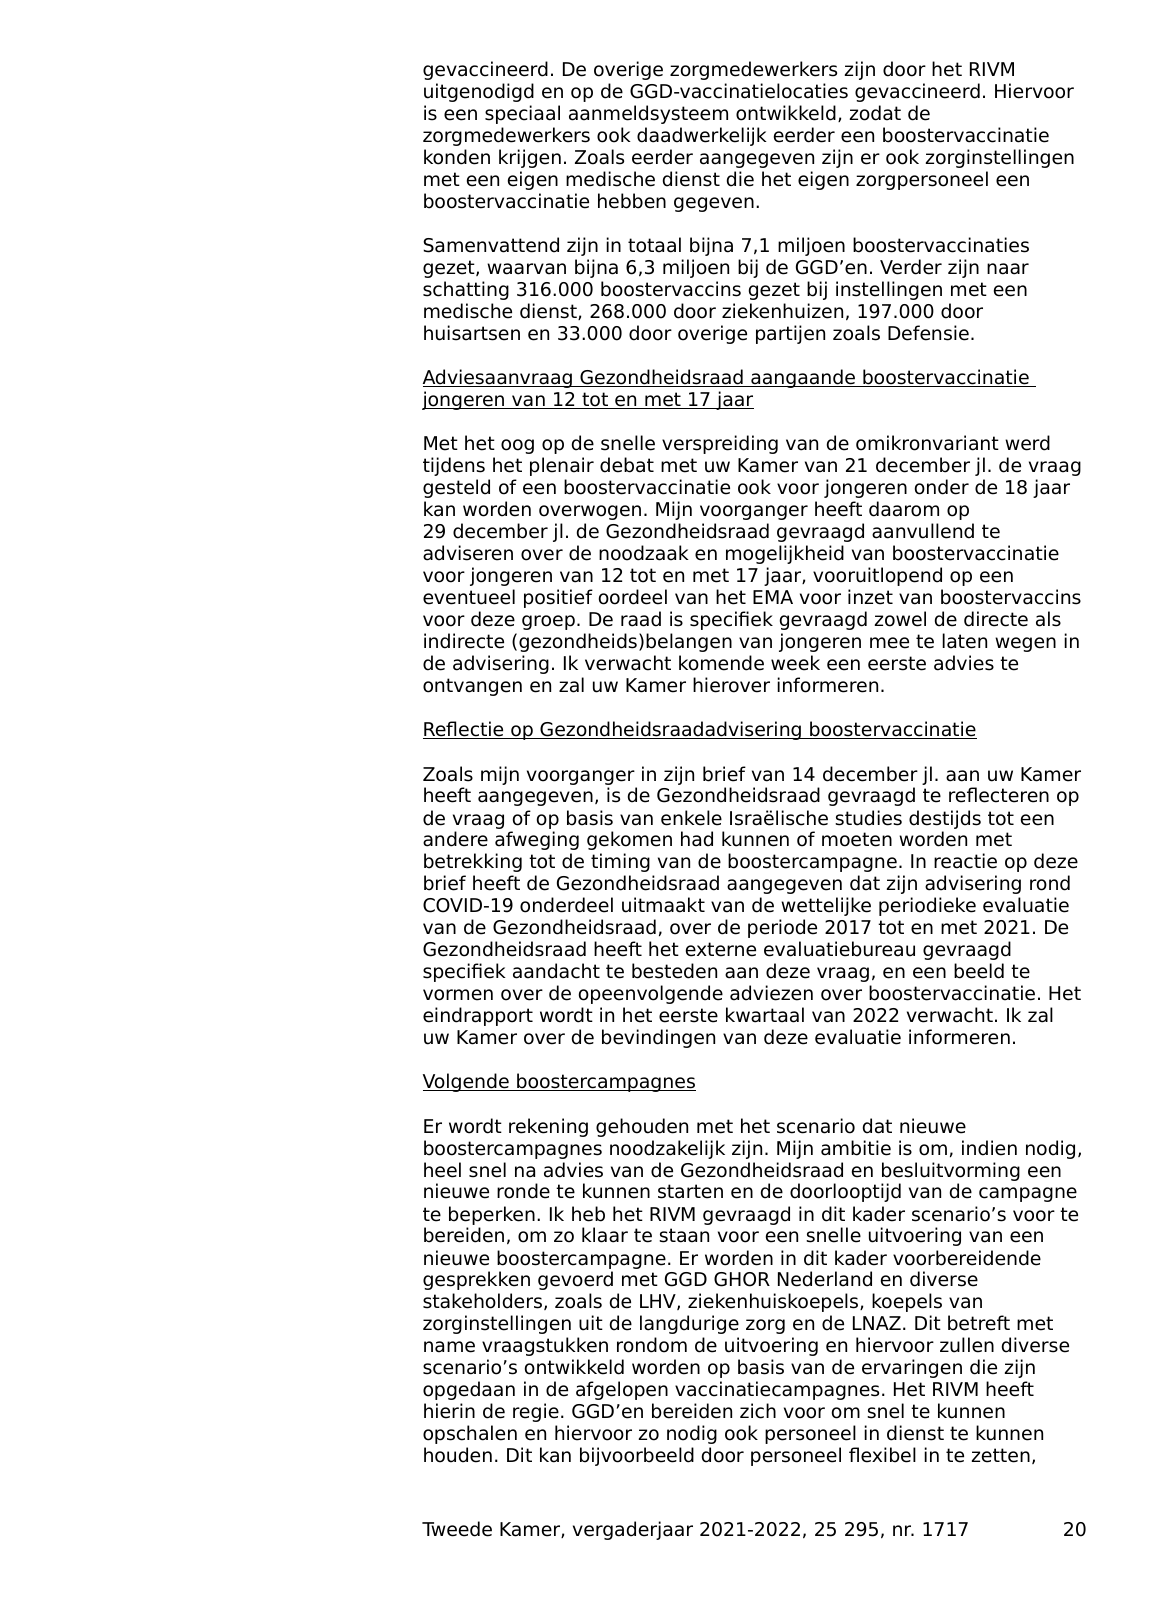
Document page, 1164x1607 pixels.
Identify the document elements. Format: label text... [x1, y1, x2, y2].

text Zoals mijn voorganger in zijn brief van 14 december jl. aan uw Kamer heeft aangegeven, is de Gezondheidsraad gevraagd te reflecteren op de vraag of op basis van enkele Israëlische studies destijds tot een andere afweging gekomen had kunnen of moeten worden met betrekking tot de timing van de boostercampagne. In reactie op deze brief heeft de Gezondheidsraad aangegeven dat zijn advisering rond COVID-19 onderdeel uitmaakt van de wettelijke periodieke evaluatie van de Gezondheidsraad, over de periode 2017 tot en met 2021. De Gezondheidsraad heeft het externe evaluatiebureau gevraagd specifiek aandacht te besteden aan deze vraag, en een beeld te vormen over de opeenvolgende adviezen over boostervaccinatie. Het eindrapport wordt in het eerste kwartaal van 2022 verwacht. Ik zal uw Kamer over de bevindingen van deze evaluatie informeren. [422, 763, 1087, 1049]
subtitle Adviesaanvraag Gezondheidsraad aangaande boostervaccinatie jongeren van 12 tot en met 17 jaar [422, 367, 1087, 411]
subtitle Volgende boostercampagnes [422, 1071, 1087, 1093]
text Met het oog op de snelle verspreiding van de omikronvariant werd tijdens het plenair debat met uw Kamer van 21 december jl. de vraag gesteld of een boostervaccinatie ook voor jongeren onder de 18 jaar kan worden overwogen. Mijn voorganger heeft daarom op 29 december jl. de Gezondheidsraad gevraagd aanvullend te adviseren over de noodzaak en mogelijkheid van boostervaccinatie voor jongeren van 12 tot en met 17 jaar, vooruitlopend op een eventueel positief oordeel van het EMA voor inzet van boostervaccins voor deze groep. De raad is specifiek gevraagd zowel de directe als indirecte (gezondheids)belangen van jongeren mee te laten wegen in de advisering. Ik verwacht komende week een eerste advies te ontvangen en zal uw Kamer hierover informeren. [422, 433, 1087, 697]
text Samenvattend zijn in totaal bijna 7,1 miljoen boostervaccinaties gezet, waarvan bijna 6,3 miljoen bij de GGD’en. Verder zijn naar schatting 316.000 boostervaccins gezet bij instellingen met een medische dienst, 268.000 door ziekenhuizen, 197.000 door huisartsen en 33.000 door overige partijen zoals Defensie. [422, 235, 1087, 345]
text Er wordt rekening gehouden met het scenario dat nieuwe boostercampagnes noodzakelijk zijn. Mijn ambitie is om, indien nodig, heel snel na advies van de Gezondheidsraad en besluitvorming een nieuwe ronde te kunnen starten en de doorlooptijd van de campagne te beperken. Ik heb het RIVM gevraagd in dit kader scenario’s voor te bereiden, om zo klaar te staan voor een snelle uitvoering van een nieuwe boostercampagne. Er worden in dit kader voorbereidende gesprekken gevoerd met GGD GHOR Nederland en diverse stakeholders, zoals de LHV, ziekenhuiskoepels, koepels van zorginstellingen uit de langdurige zorg en de LNAZ. Dit betreft met name vraagstukken rondom de uitvoering en hiervoor zullen diverse scenario’s ontwikkeld worden op basis van de ervaringen die zijn opgedaan in de afgelopen vaccinatiecampagnes. Het RIVM heeft hierin de regie. GGD’en bereiden zich voor om snel te kunnen opschalen en hiervoor zo nodig ook personeel in dienst te kunnen houden. Dit kan bijvoorbeeld door personeel flexibel in te zetten, [422, 1116, 1087, 1467]
subtitle Reflectie op Gezondheidsraadadvisering boostervaccinatie [422, 719, 1087, 741]
text gevaccineerd. De overige zorgmedewerkers zijn door het RIVM uitgenodigd en op de GGD-vaccinatielocaties gevaccineerd. Hiervoor is een speciaal aanmeldsysteem ontwikkeld, zodat de zorgmedewerkers ook daadwerkelijk eerder een boostervaccinatie konden krijgen. Zoals eerder aangegeven zijn er ook zorginstellingen met een eigen medische dienst die het eigen zorgpersoneel een boostervaccinatie hebben gegeven. [422, 59, 1087, 213]
